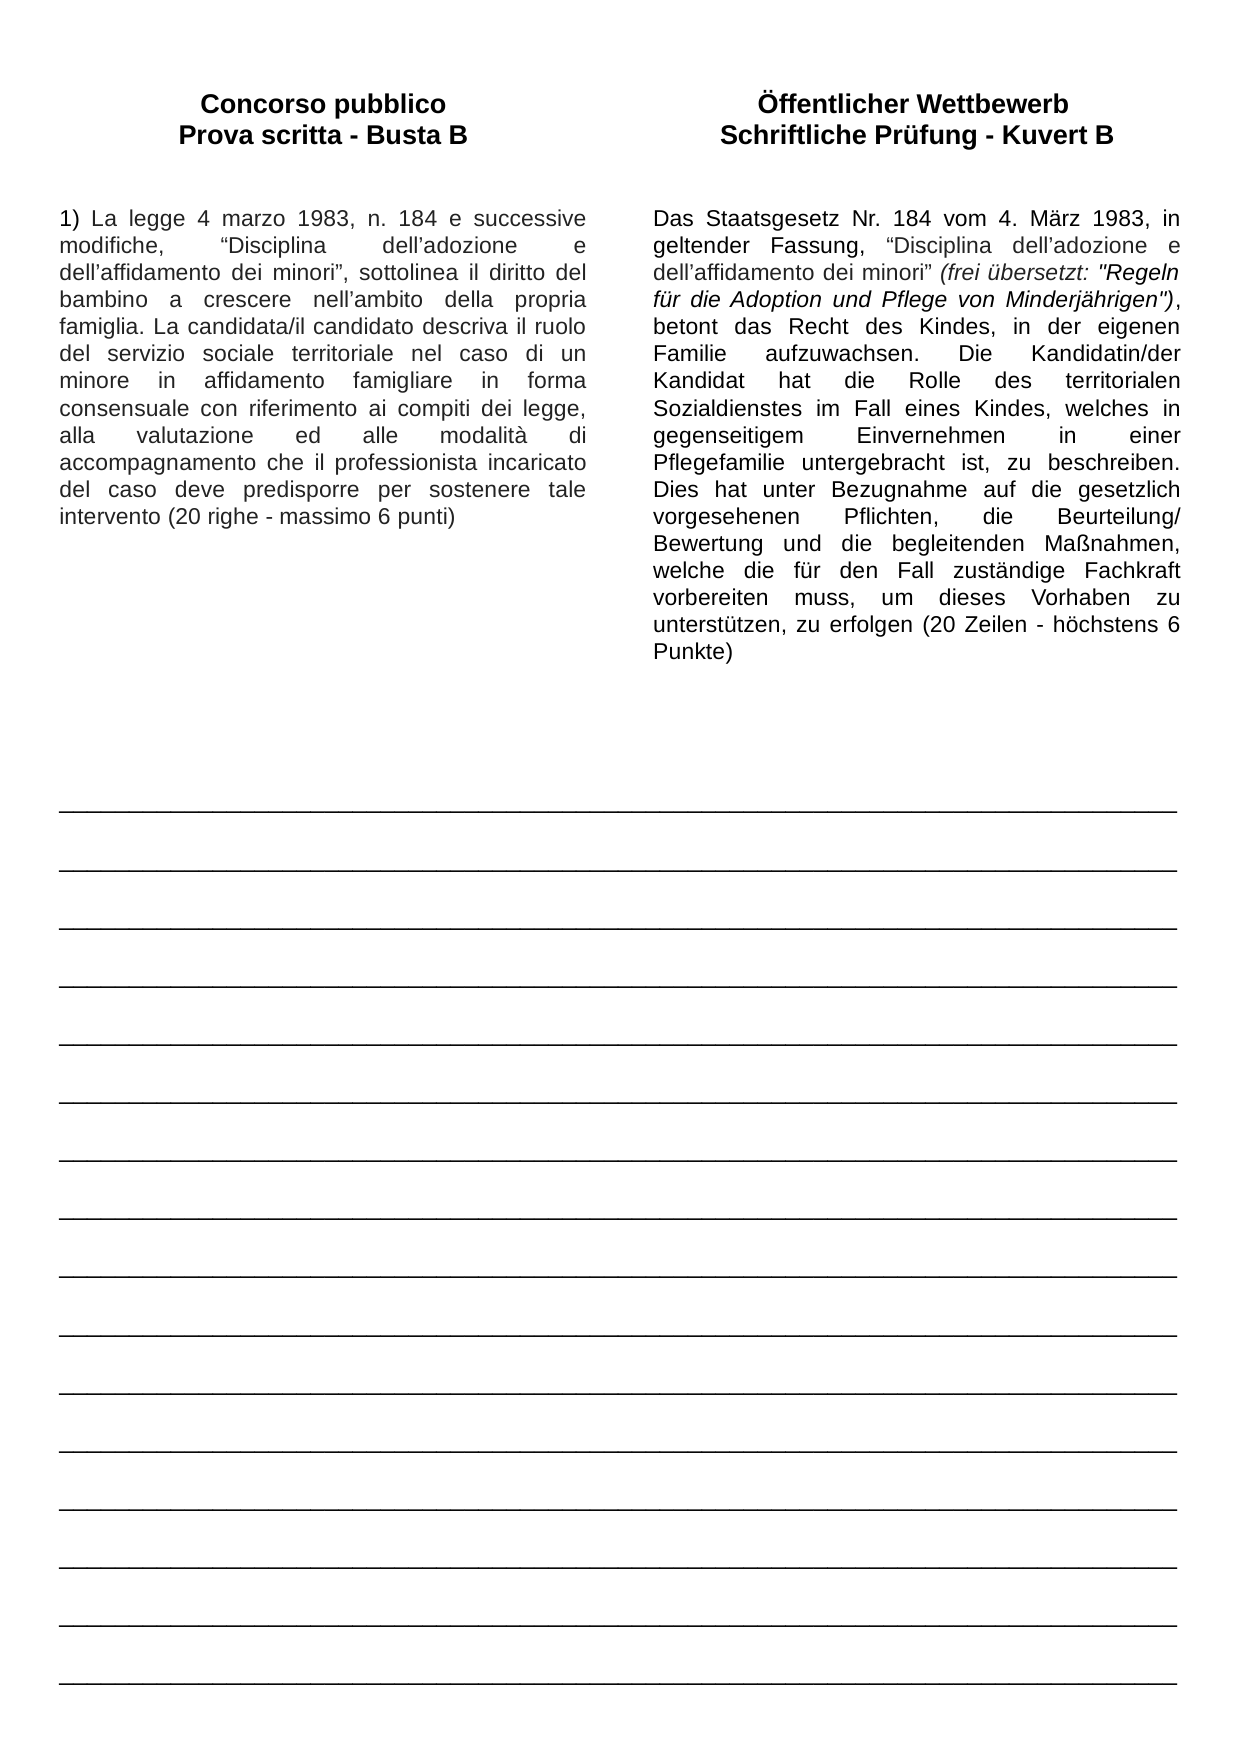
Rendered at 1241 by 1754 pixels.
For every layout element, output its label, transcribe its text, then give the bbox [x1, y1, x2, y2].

table_header Concorso pubblico [59, 88, 587, 119]
table_cell Schriftliche Prüfung - Kuvert B [653, 119, 1181, 150]
table_cell Das Staatsgesetz Nr. 184 vom 4. März 1983, in geltender Fassung, “Disciplina dell’adozione e dell’affidamento dei minori” (frei übersetzt: "Regeln für die Adoption und Pflege von Minderjährigen"), betont das Recht des Kindes, in der eigenen Familie aufzuwachsen. Die Kandidatin/der Kandidat hat die Rolle des territorialen Sozialdienstes im Fall eines Kindes, welches in gegenseitigem Einvernehmen in einer Pflegefamilie untergebracht ist, zu beschreiben. Dies hat unter Bezugnahme auf die gesetzlich vorgesehenen Pflichten, die Beurteilung/ Bewertung und die begleitenden Maßnahmen, welche die für den Fall zuständige Fachkraft vorbereiten muss, um dieses Vorhaben zu unterstützen, zu erfolgen (20 Zeilen - höchstens 6 Punkte) [653, 204, 1181, 665]
table_header [587, 88, 653, 119]
table_cell [587, 204, 653, 665]
table_cell [653, 150, 1181, 204]
table_cell Prova scritta - Busta B [59, 119, 587, 150]
table_cell [587, 150, 653, 204]
table_cell 1) La legge 4 marzo 1983, n. 184 e successive modifiche, “Disciplina dell’adozione e dell’affidamento dei minori”, sottolinea il diritto del bambino a crescere nell’ambito della propria famiglia. La candidata/il candidato descriva il ruolo del servizio sociale territoriale nel caso di un minore in affidamento famigliare in forma consensuale con riferimento ai compiti dei legge, alla valutazione ed alle modalità di accompagnamento che il professionista incaricato del caso deve predisporre per sostenere tale intervento (20 righe - massimo 6 punti) [59, 204, 587, 665]
table_header Öffentlicher Wettbewerb [653, 88, 1181, 119]
table_cell [587, 119, 653, 150]
text ________________________________________________________________________________________________________________________________________________________________________________________________________________________________________________________________________________________________________________________________________________________________________________________________________________________________________________________________________________________________________________________________________________________________________________________________________________________________________________________________________________________________________________________________________________________________________________________________________________________________________________________________________________________________________________________________________________________________________________________________________________________________________________________________________________________________________________________________________________________________________________________________________________________________________________________________________________________________________________________________ [59, 785, 1181, 1686]
table_cell [59, 150, 587, 204]
